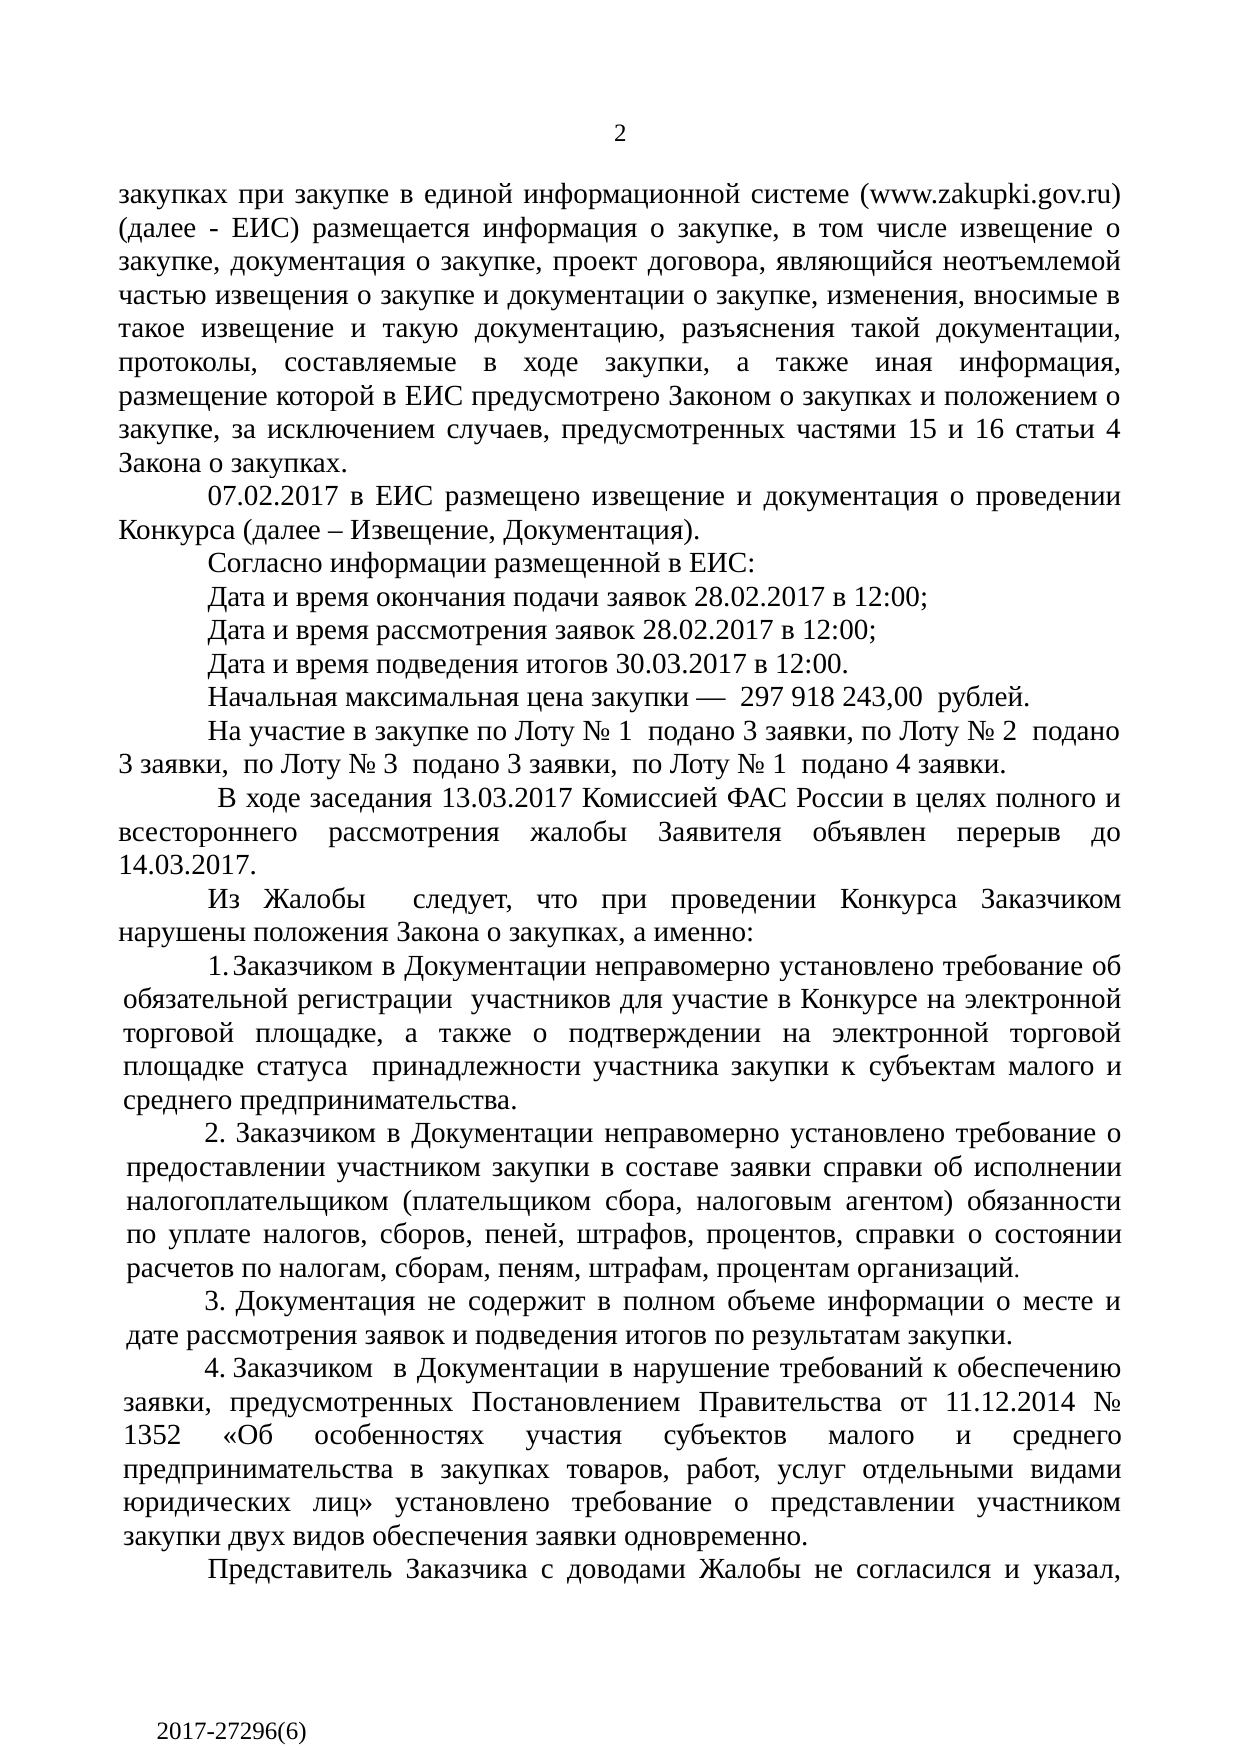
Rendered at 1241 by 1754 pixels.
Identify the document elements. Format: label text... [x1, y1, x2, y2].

text Представитель Заказчика с доводами Жалобы не согласился и указал, [118, 1552, 1122, 1585]
text На участие в закупке по Лоту № 1 подано 3 заявки, по Лоту № 2 подано 3 заявки, по Лоту № 3 подано 3 заявки, по Лоту № 1 подано 4 заявки. [118, 713, 1122, 780]
text Согласно информации размещенной в ЕИС: [118, 545, 1122, 579]
text В ходе заседания 13.03.2017 Комиссией ФАС России в целях полного и всестороннего рассмотрения жалобы Заявителя объявлен перерыв до 14.03.2017. [118, 780, 1122, 881]
list Заказчиком в Документации неправомерно установлено требование об обязательной регистрации участников для участие в Конкурсе на электронной торговой площадке, а также о подтверждении на электронной торговой площадке статуса принадлежности участника закупки к субъектам малого и среднего предпринимательства. [123, 948, 1122, 1116]
list Заказчиком в Документации в нарушение требований к обеспечению заявки, предусмотренных Постановлением Правительства от 11.12.2014 № 1352 «Об особенностях участия субъектов малого и среднего предпринимательства в закупках товаров, работ, услуг отдельными видами юридических лиц» установлено требование о представлении участником закупки двух видов обеспечения заявки одновременно. [123, 1350, 1122, 1552]
text Начальная максимальная цена закупки — 297 918 243,00 рублей. [118, 679, 1122, 713]
text Из Жалобы следует, что при проведении Конкурса Заказчиком нарушены положения Закона о закупках, а именно: [118, 881, 1122, 948]
text Дата и время подведения итогов 30.03.2017 в 12:00. [118, 646, 1122, 679]
text Дата и время окончания подачи заявок 28.02.2017 в 12:00; [118, 579, 1122, 612]
text 07.02.2017 в ЕИС размещено извещение и документация о проведении Конкурса (далее – Извещение, Документация). [118, 478, 1122, 545]
text закупках при закупке в единой информационной системе (www.zakupki.gov.ru) (далее - ЕИС) размещается информация о закупке, в том числе извещение о закупке, документация о закупке, проект договора, являющийся неотъемлемой частью извещения о закупке и документации о закупке, изменения, вносимые в такое извещение и такую документацию, разъяснения такой документации, протоколы, составляемые в ходе закупки, а также иная информация, размещение которой в ЕИС предусмотрено Законом о закупках и положением о закупке, за исключением случаев, предусмотренных частями 15 и 16 статьи 4 Закона о закупках. [118, 176, 1122, 478]
list Заказчиком в Документации неправомерно установлено требование о предоставлении участником закупки в составе заявки справки об исполнении налогоплательщиком (плательщиком сбора, налоговым агентом) обязанности по уплате налогов, сборов, пеней, штрафов, процентов, справки о состоянии расчетов по налогам, сборам, пеням, штрафам, процентам организаций. [126, 1116, 1122, 1283]
text Дата и время рассмотрения заявок 28.02.2017 в 12:00; [118, 612, 1122, 646]
list Документация не содержит в полном объеме информации о месте и дате рассмотрения заявок и подведения итогов по результатам закупки. [126, 1283, 1122, 1350]
